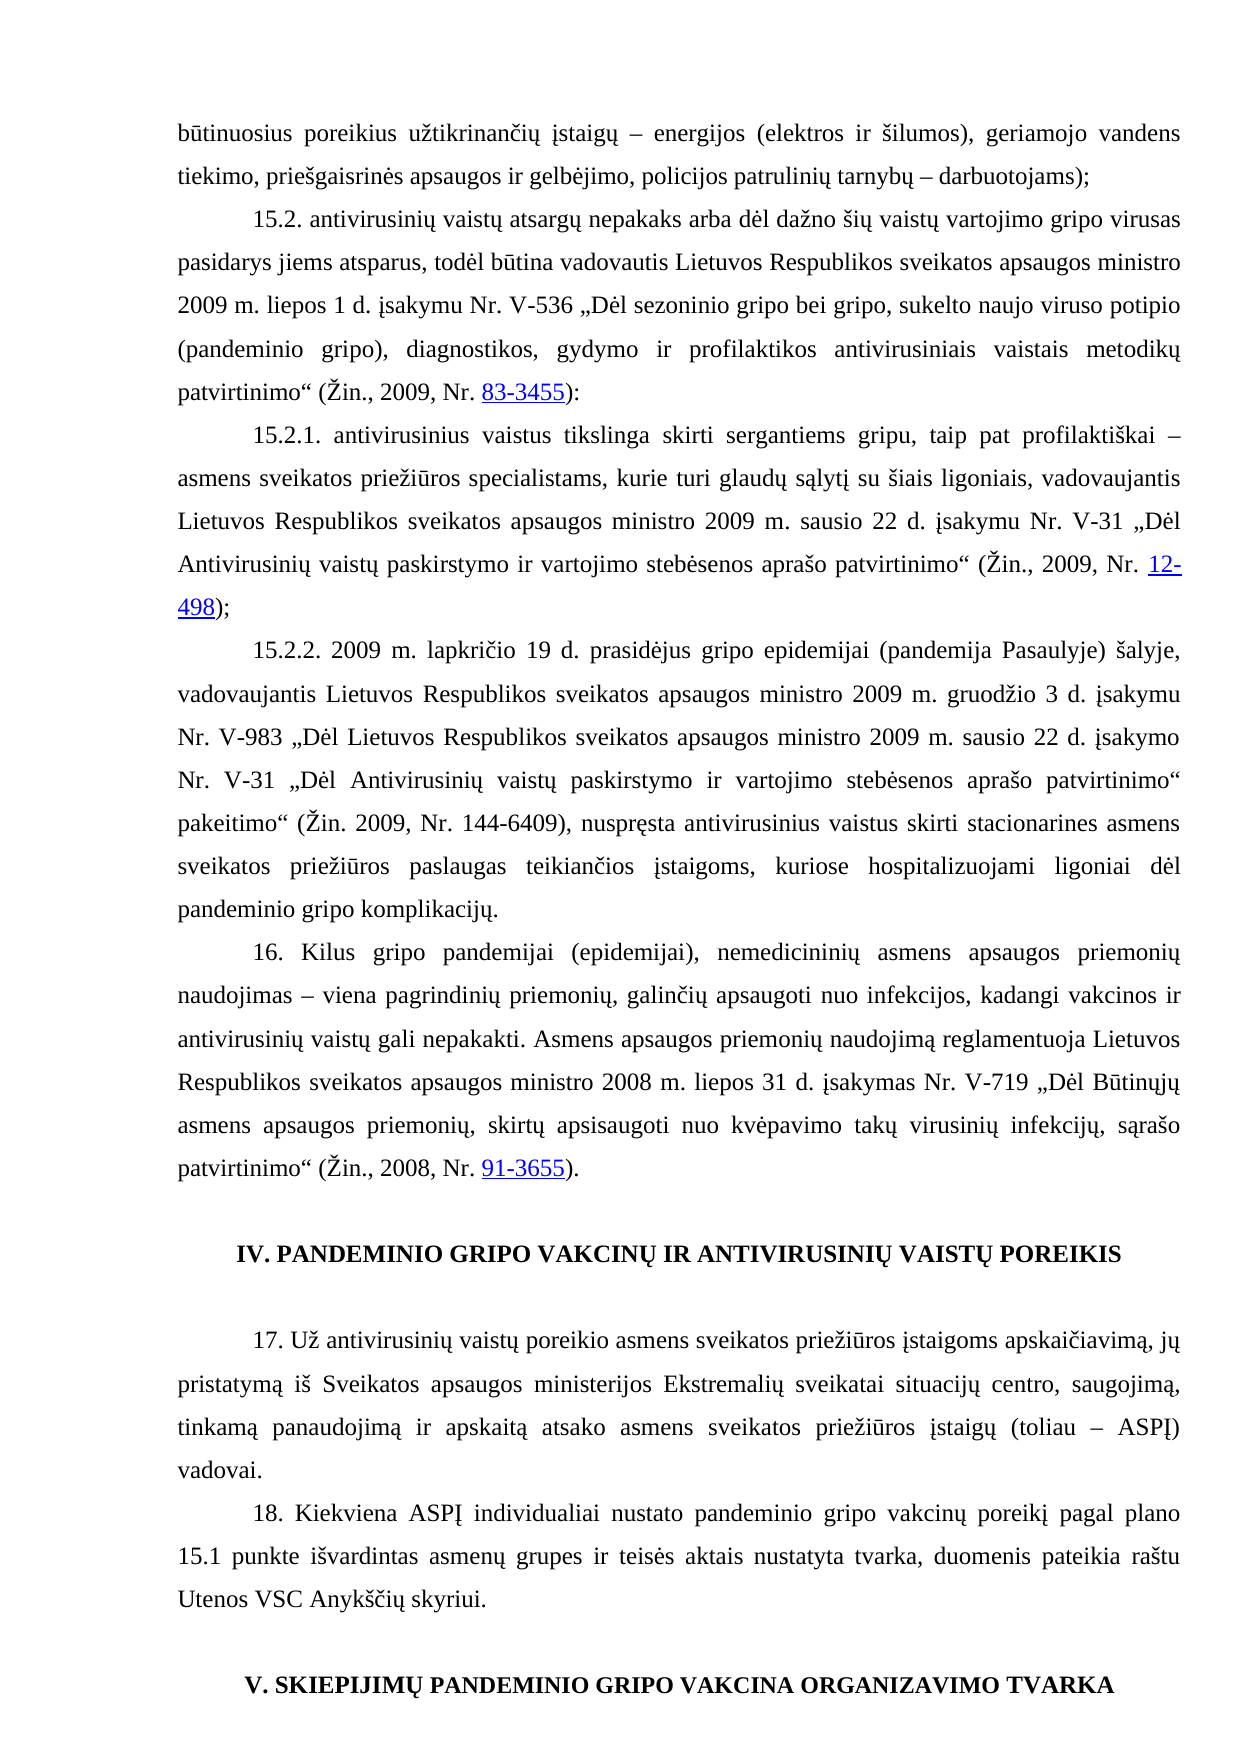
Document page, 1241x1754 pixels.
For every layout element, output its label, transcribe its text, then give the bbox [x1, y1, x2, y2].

text IV. PANDEMINIO GRIPO VAKCINŲ IR ANTIVIRUSINIŲ VAISTŲ POREIKIS [177, 1239, 1181, 1268]
text 15.2. antivirusinių vaistų atsargų nepakaks arba dėl dažno šių vaistų vartojimo gripo virusas pasidarys jiems atsparus, todėl būtina vadovautis Lietuvos Respublikos sveikatos apsaugos ministro 2009 m. liepos 1 d. įsakymu Nr. V-536 „Dėl sezoninio gripo bei gripo, sukelto naujo viruso potipio (pandeminio gripo), diagnostikos, gydymo ir profilaktikos antivirusiniais vaistais metodikų patvirtinimo“ (Žin., 2009, Nr. 83-3455): [177, 204, 1181, 406]
text 17. Už antivirusinių vaistų poreikio asmens sveikatos priežiūros įstaigoms apskaičiavimą, jų pristatymą iš Sveikatos apsaugos ministerijos Ekstremalių sveikatai situacijų centro, saugojimą, tinkamą panaudojimą ir apskaitą atsako asmens sveikatos priežiūros įstaigų (toliau – ASPĮ) vadovai. [177, 1326, 1181, 1484]
text 15.2.1. antivirusinius vaistus tikslinga skirti sergantiems gripu, taip pat profilaktiškai – asmens sveikatos priežiūros specialistams, kurie turi glaudų sąlytį su šiais ligoniais, vadovaujantis Lietuvos Respublikos sveikatos apsaugos ministro 2009 m. sausio 22 d. įsakymu Nr. V-31 „Dėl Antivirusinių vaistų paskirstymo ir vartojimo stebėsenos aprašo patvirtinimo“ (Žin., 2009, Nr. 12-498); [177, 420, 1181, 621]
text būtinuosius poreikius užtikrinančių įstaigų – energijos (elektros ir šilumos), geriamojo vandens tiekimo, priešgaisrinės apsaugos ir gelbėjimo, policijos patrulinių tarnybų – darbuotojams); [177, 118, 1181, 190]
text V. SKIEPIJIMŲ PANDEMINIO GRIPO VAKCINA ORGANIZAVIMO TVARKA [177, 1671, 1181, 1699]
text 15.2.2. 2009 m. lapkričio 19 d. prasidėjus gripo epidemijai (pandemija Pasaulyje) šalyje, vadovaujantis Lietuvos Respublikos sveikatos apsaugos ministro 2009 m. gruodžio 3 d. įsakymu Nr. V-983 „Dėl Lietuvos Respublikos sveikatos apsaugos ministro 2009 m. sausio 22 d. įsakymo Nr. V-31 „Dėl Antivirusinių vaistų paskirstymo ir vartojimo stebėsenos aprašo patvirtinimo“ pakeitimo“ (Žin. 2009, Nr. 144-6409), nuspręsta antivirusinius vaistus skirti stacionarines asmens sveikatos priežiūros paslaugas teikiančios įstaigoms, kuriose hospitalizuojami ligoniai dėl pandeminio gripo komplikacijų. [177, 636, 1181, 923]
text 18. Kiekviena ASPĮ individualiai nustato pandeminio gripo vakcinų poreikį pagal plano 15.1 punkte išvardintas asmenų grupes ir teisės aktais nustatyta tvarka, duomenis pateikia raštu Utenos VSC Anykščių skyriui. [177, 1498, 1181, 1613]
text 16. Kilus gripo pandemijai (epidemijai), nemedicininių asmens apsaugos priemonių naudojimas – viena pagrindinių priemonių, galinčių apsaugoti nuo infekcijos, kadangi vakcinos ir antivirusinių vaistų gali nepakakti. Asmens apsaugos priemonių naudojimą reglamentuoja Lietuvos Respublikos sveikatos apsaugos ministro 2008 m. liepos 31 d. įsakymas Nr. V-719 „Dėl Būtinųjų asmens apsaugos priemonių, skirtų apsisaugoti nuo kvėpavimo takų virusinių infekcijų, sąrašo patvirtinimo“ (Žin., 2008, Nr. 91-3655). [177, 937, 1181, 1182]
